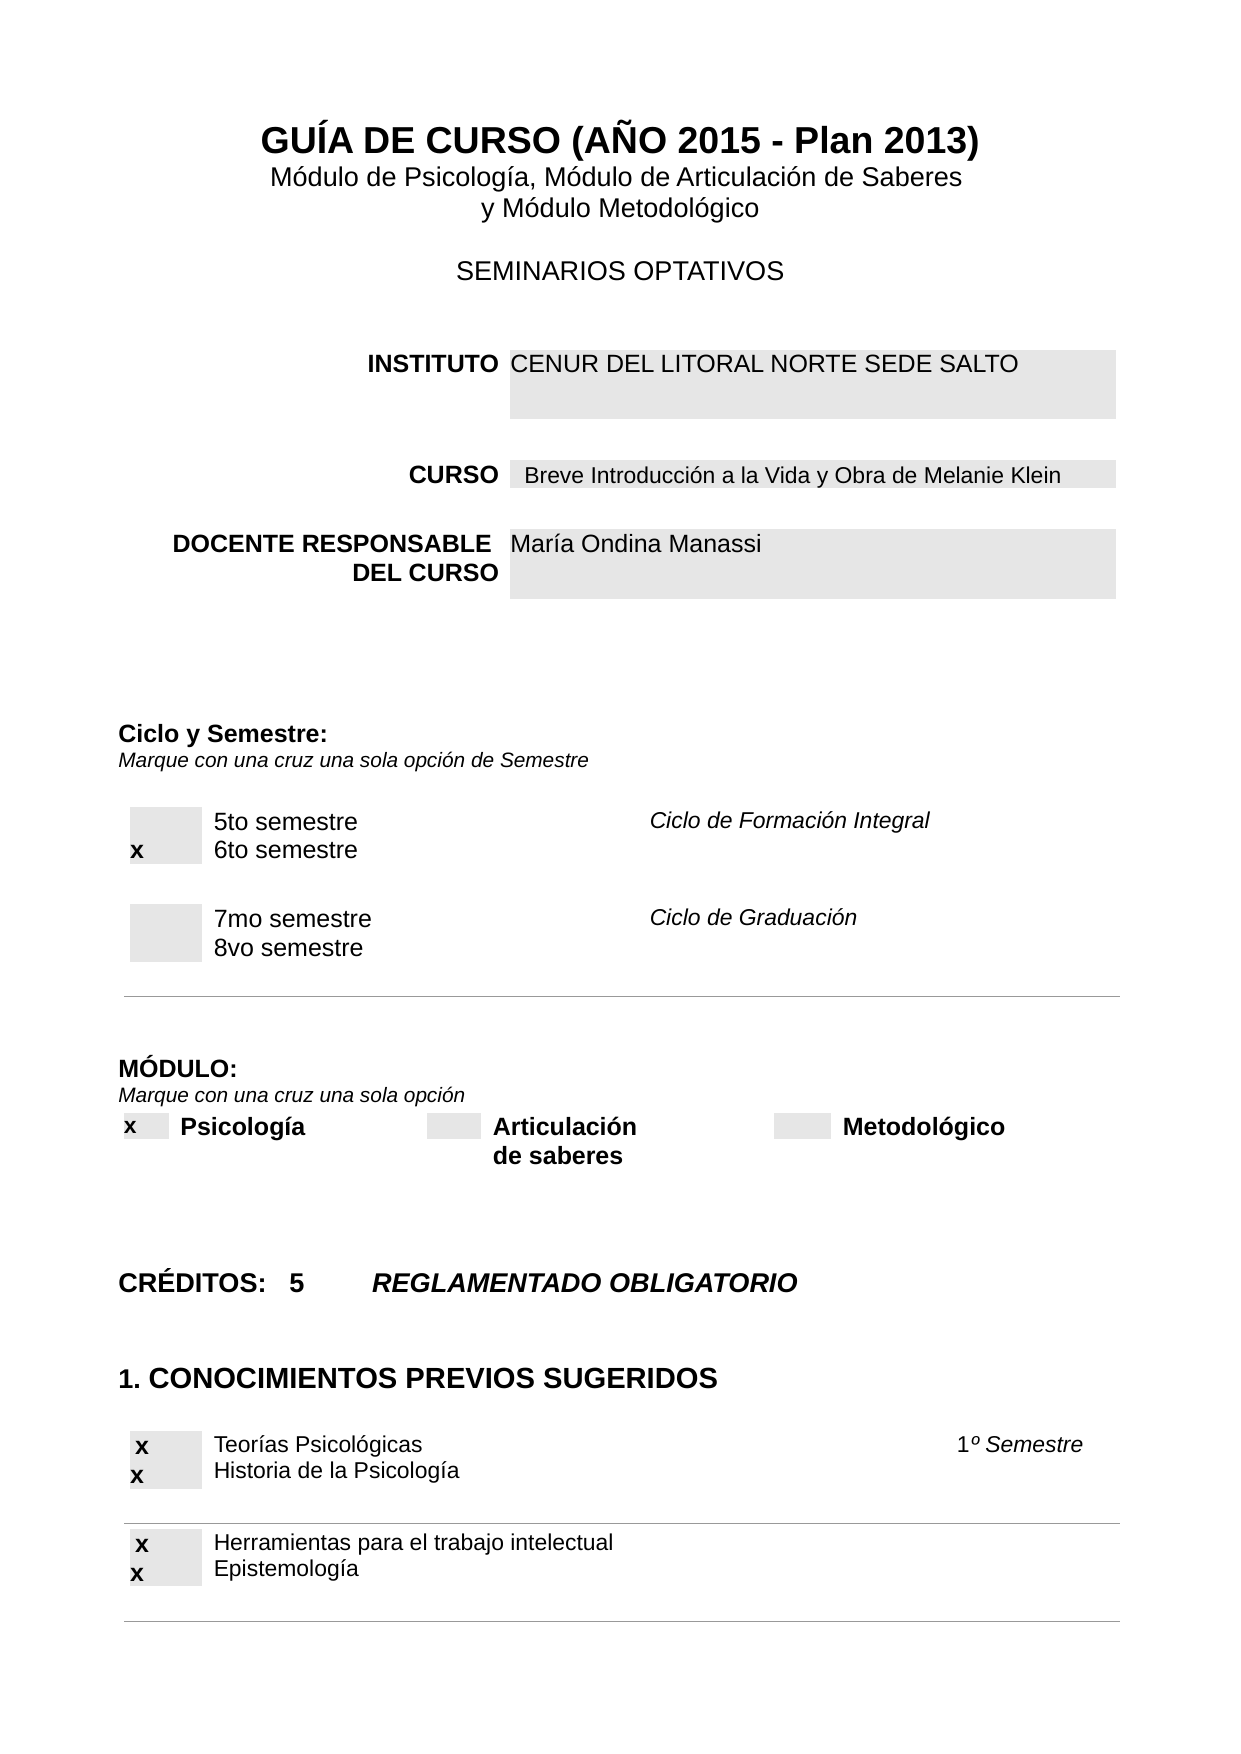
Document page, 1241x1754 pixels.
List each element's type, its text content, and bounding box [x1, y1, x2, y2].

text SEMINARIOS OPTATIVOS [118, 224, 1122, 286]
table_header Teorías Psicológicas 1º Semestre Historia de la Psicología [208, 1425, 1120, 1523]
table_header x [118, 1107, 174, 1204]
text Ciclo y Semestre: Marque con una cruz una sola opción de Semestre [118, 719, 1122, 772]
table_header Psicología [174, 1107, 337, 1204]
table_header [421, 1107, 487, 1204]
table_header 5to semestre 6to semestre [208, 801, 644, 899]
text Módulo de Psicología, Módulo de Articulación de Saberes [118, 161, 1122, 192]
text CRÉDITOS: 5 REGLAMENTADO OBLIGATORIO [118, 1267, 1122, 1298]
table_header x x [124, 1524, 208, 1621]
text y Módulo Metodológico [118, 192, 1122, 224]
table_header [337, 1107, 421, 1204]
text MÓDULO: [118, 1054, 1122, 1083]
table_header [690, 1107, 768, 1204]
table_cell Breve Introducción a la Vida y Obra de Melanie Klein [505, 454, 1122, 523]
table_header Ciclo de Formación Integral [644, 801, 1120, 899]
text 1. CONOCIMIENTOS PREVIOS SUGERIDOS [118, 1361, 1122, 1394]
table_header Articulación de saberes [487, 1107, 690, 1204]
table_cell DOCENTE RESPONSABLE DEL CURSO [118, 523, 504, 633]
text GUÍA DE CURSO (AÑO 2015 - Plan 2013) [118, 118, 1122, 161]
table_header INSTITUTO [118, 344, 504, 454]
table_header Herramientas para el trabajo intelectual Epistemología [208, 1524, 1120, 1621]
table_cell 7mo semestre 8vo semestre [208, 899, 644, 996]
table_cell María Ondina Manassi [505, 523, 1122, 633]
table_header [768, 1107, 837, 1204]
table_header x x [124, 1425, 208, 1523]
table_cell CURSO [118, 454, 504, 523]
text Marque con una cruz una sola opción [118, 1083, 1122, 1107]
table_cell Ciclo de Graduación [644, 899, 1120, 996]
table_header x [124, 801, 208, 899]
table_header Metodológico [837, 1107, 1051, 1204]
table_cell [124, 899, 208, 996]
table_header CENUR DEL LITORAL NORTE SEDE SALTO [505, 344, 1122, 454]
